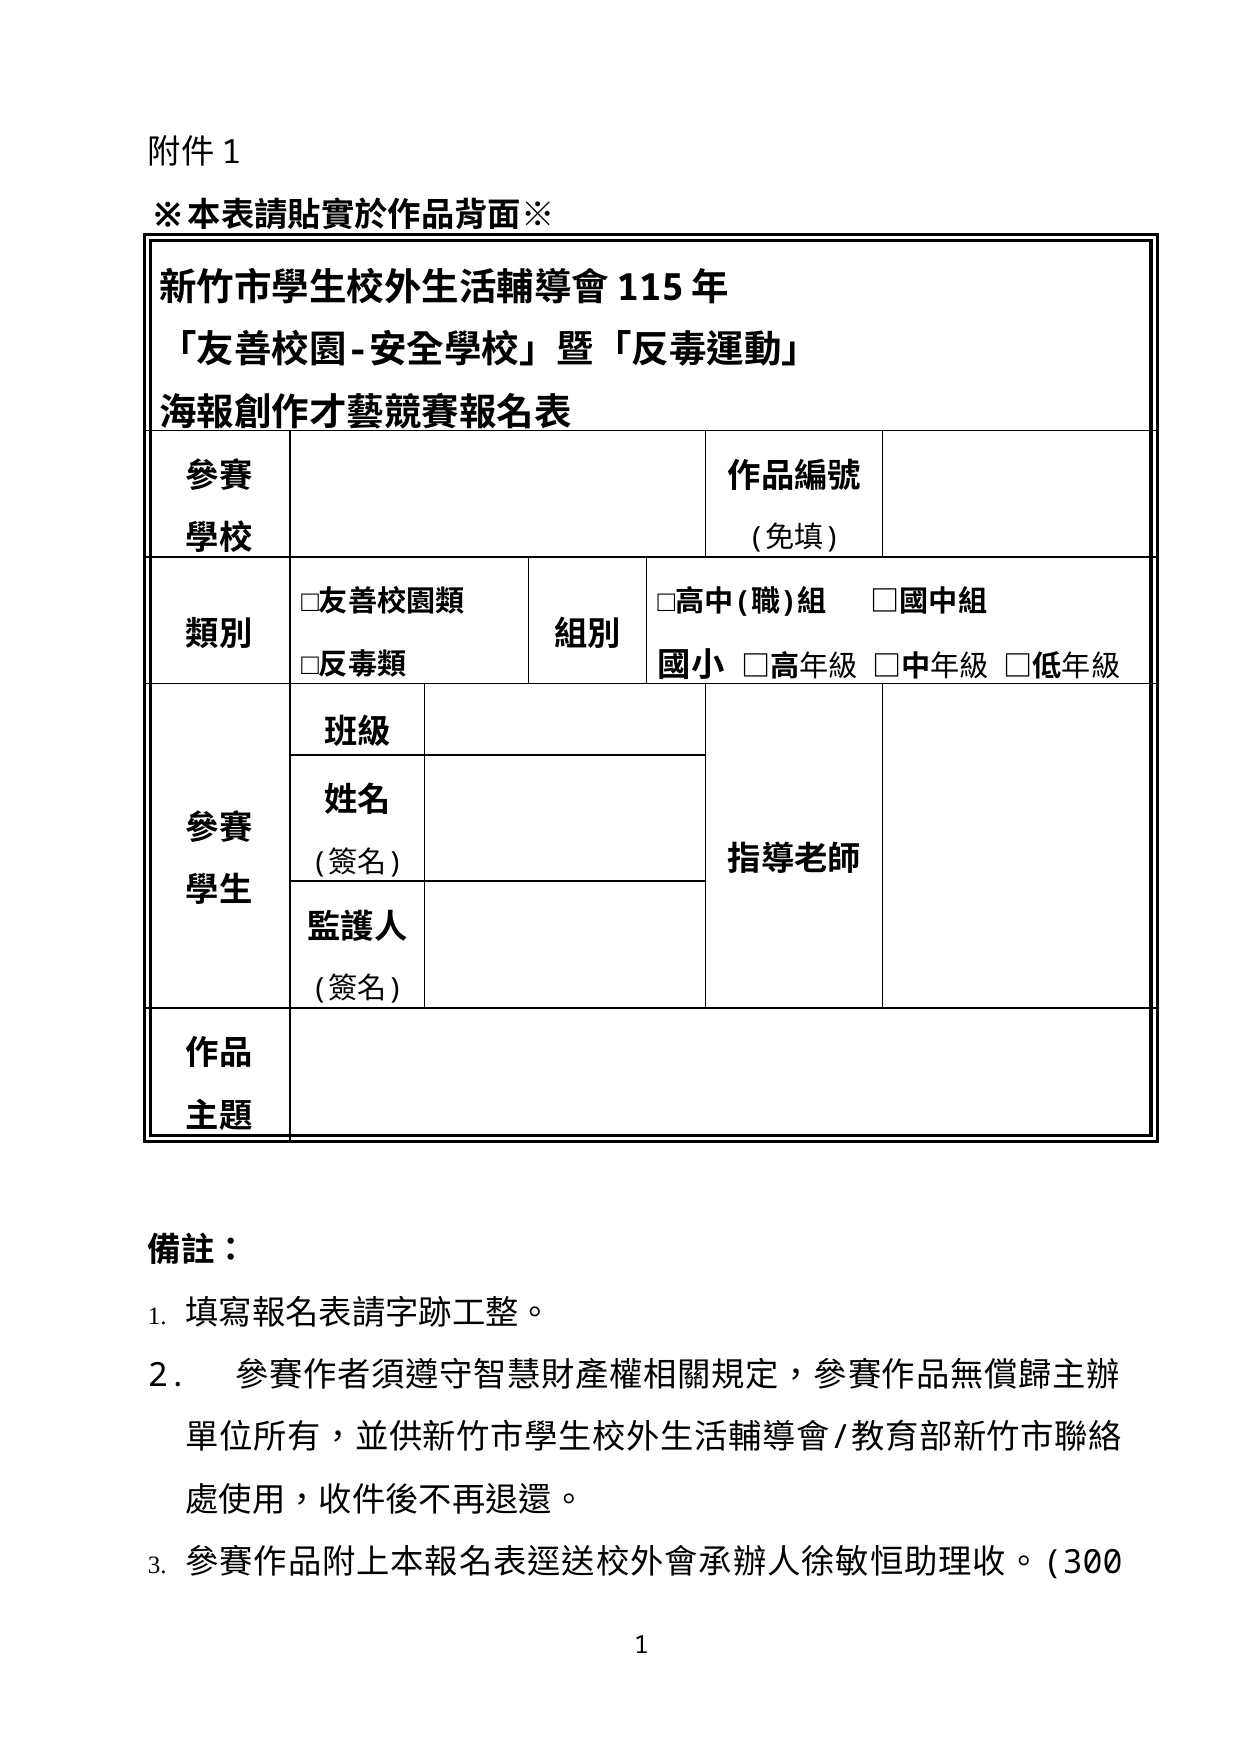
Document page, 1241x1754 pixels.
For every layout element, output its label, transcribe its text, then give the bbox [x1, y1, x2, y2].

table_cell 監護人 (簽名) [291, 882, 424, 1007]
table_cell [425, 684, 705, 754]
table_cell 姓名 (簽名) [291, 756, 424, 880]
table_cell 組別 [529, 558, 646, 683]
table_cell [291, 431, 705, 556]
table_header 新竹市學生校外生活輔導會115年 「友善校園-安全學校」暨「反毒運動」 海報創作才藝競賽報名表 [148, 236, 1154, 429]
list 參賽作品附上本報名表逕送校外會承辦人徐敏恒助理收。(300 [148, 1518, 1122, 1580]
table_cell 參賽 學校 [152, 431, 289, 556]
table_cell 類別 [152, 558, 289, 683]
table_cell [291, 1009, 1149, 1133]
table_cell 班級 [291, 684, 424, 754]
table_cell [425, 756, 705, 880]
table_cell [883, 684, 1149, 1007]
text 備註： [148, 1205, 1122, 1268]
list 填寫報名表請字跡工整。 [148, 1268, 1122, 1330]
text ※本表請貼實於作品背面※ [148, 170, 1122, 233]
table_cell □友善校園類 □反毒類 [291, 558, 528, 683]
table_cell 作品 主題 [152, 1009, 289, 1133]
text 附件1 [148, 108, 1122, 170]
table_cell 參賽 學生 [152, 684, 289, 1007]
table_cell 作品編號 (免填) [706, 431, 882, 556]
table_cell [883, 431, 1149, 556]
table_cell □高中(職)組 □國中組 國小 □高年級 □中年級 □低年級 [647, 558, 1149, 683]
list 參賽作者須遵守智慧財產權相關規定，參賽作品無償歸主辦單位所有，並供新竹市學生校外生活輔導會/教育部新竹市聯絡處使用，收件後不再退還。 [148, 1330, 1122, 1518]
table_cell [425, 882, 705, 1007]
table_cell 指導老師 [706, 684, 882, 1007]
